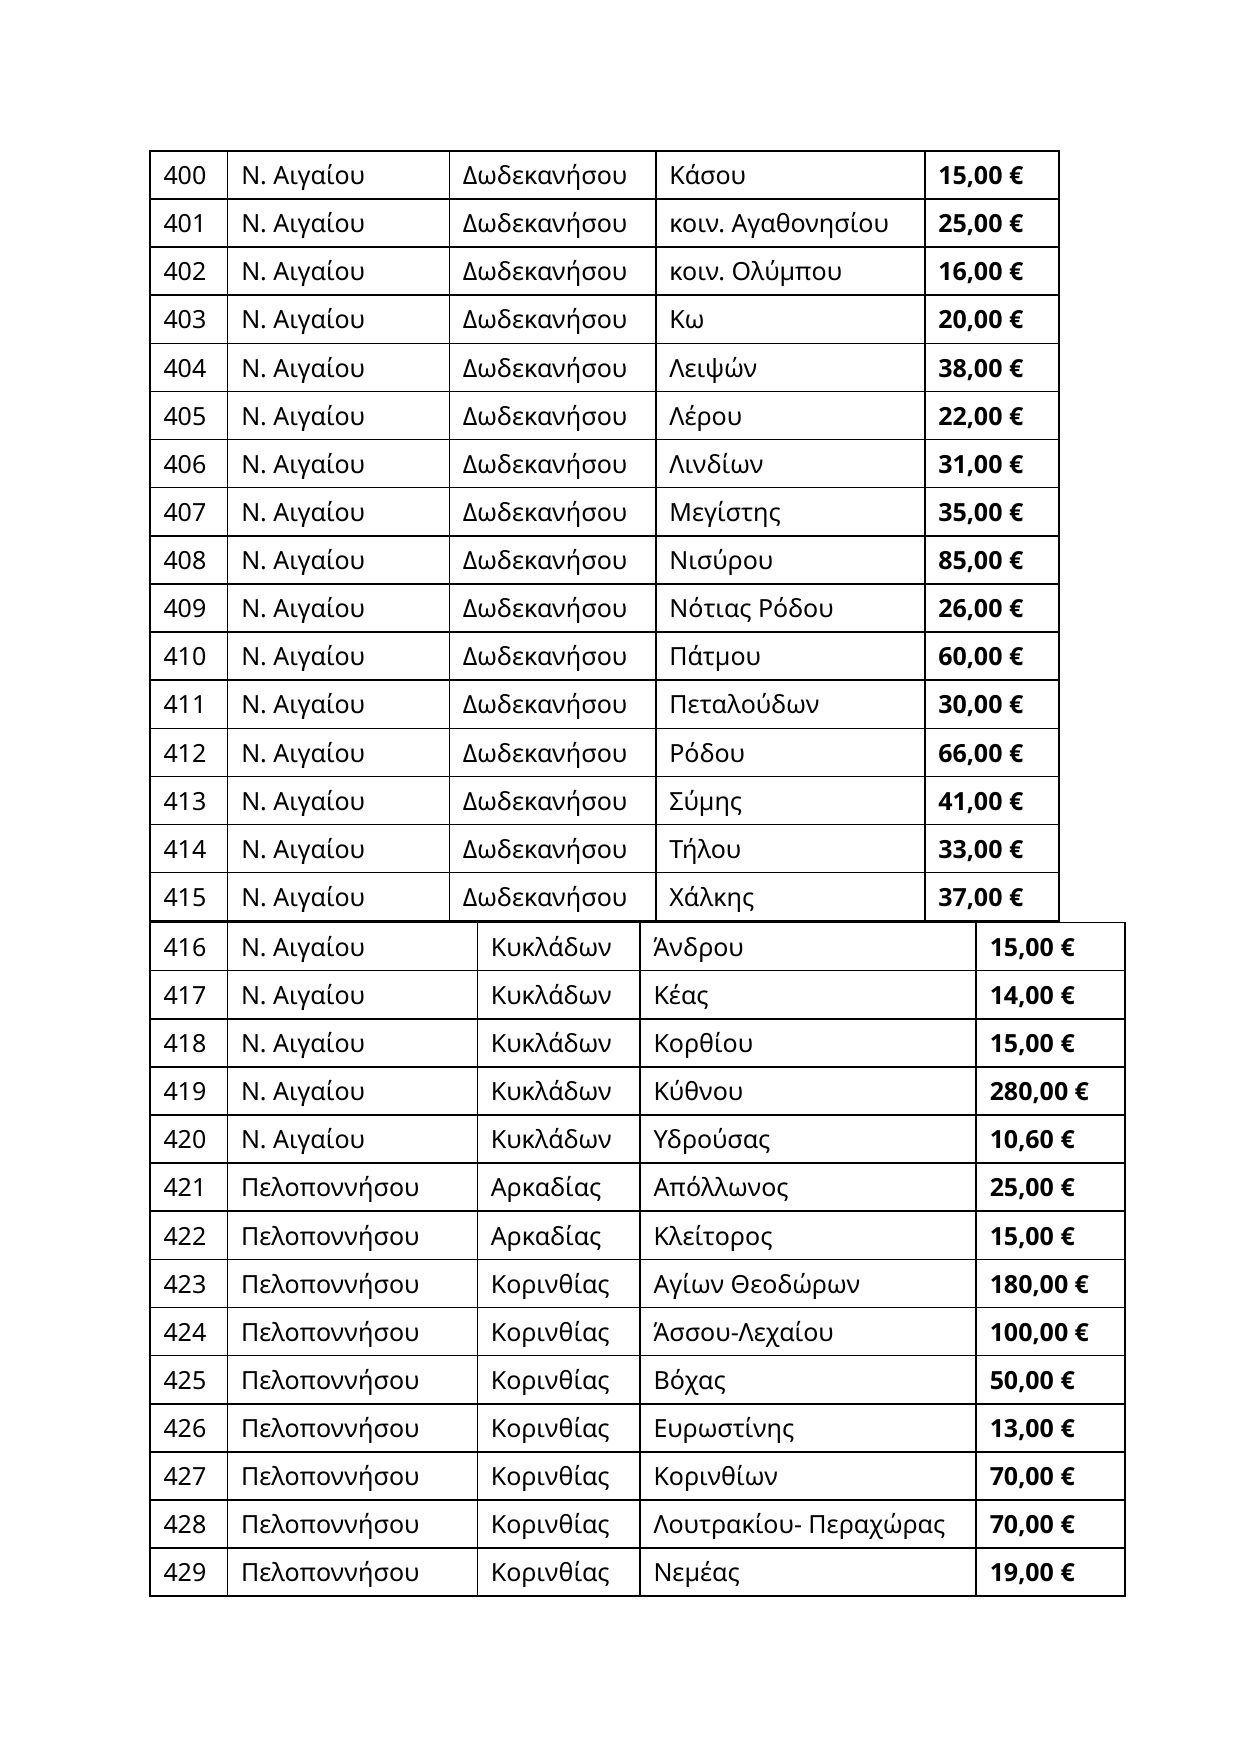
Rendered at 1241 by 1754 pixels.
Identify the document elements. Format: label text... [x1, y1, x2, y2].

table_cell Δωδεκανήσου [450, 873, 655, 920]
table_cell Δωδεκανήσου [450, 729, 655, 776]
table_cell 422 [151, 1212, 227, 1258]
table_cell 412 [151, 729, 227, 776]
table_cell Αγίων Θεοδώρων [641, 1260, 975, 1307]
table_cell Αρκαδίας [478, 1212, 639, 1258]
table_cell Ν. Αιγαίου [228, 585, 449, 631]
table_cell 13,00 € [977, 1405, 1124, 1451]
table_cell Ν. Αιγαίου [228, 1116, 477, 1162]
table_cell Ν. Αιγαίου [228, 873, 449, 920]
table_header Άνδρου [641, 923, 975, 970]
table_cell Σύμης [657, 777, 924, 824]
table_cell Χάλκης [657, 873, 924, 920]
table_cell 30,00 € [926, 681, 1058, 727]
table_cell Κυκλάδων [478, 1116, 639, 1162]
table_cell Πελοποννήσου [228, 1549, 477, 1595]
table_cell 22,00 € [926, 392, 1058, 439]
table_cell Ν. Αιγαίου [228, 633, 449, 679]
table_cell 14,00 € [977, 971, 1124, 1018]
table_cell Κορινθίας [478, 1308, 639, 1355]
table_cell Πάτμου [657, 633, 924, 679]
table_cell 37,00 € [926, 873, 1058, 920]
table_cell Ν. Αιγαίου [228, 825, 449, 872]
table_cell 411 [151, 681, 227, 727]
table_cell 404 [151, 344, 227, 391]
table_cell Δωδεκανήσου [450, 296, 655, 342]
table_cell Ν. Αιγαίου [228, 248, 449, 294]
table_cell Λειψών [657, 344, 924, 391]
table_header 416 [151, 923, 227, 970]
table_cell Δωδεκανήσου [450, 537, 655, 583]
table_cell 60,00 € [926, 633, 1058, 679]
table_cell Κορθίου [641, 1020, 975, 1066]
table_cell Κω [657, 296, 924, 342]
table_cell Ν. Αιγαίου [228, 296, 449, 342]
table_cell 70,00 € [977, 1453, 1124, 1499]
table_cell Μεγίστης [657, 488, 924, 535]
table_cell Δωδεκανήσου [450, 440, 655, 487]
table_cell 414 [151, 825, 227, 872]
table_cell 10,60 € [977, 1116, 1124, 1162]
table_cell 66,00 € [926, 729, 1058, 776]
table_cell 20,00 € [926, 296, 1058, 342]
table_cell Πελοποννήσου [228, 1212, 477, 1258]
table_cell Κορινθίας [478, 1356, 639, 1403]
table_cell Κορινθίων [641, 1453, 975, 1499]
table_cell Δωδεκανήσου [450, 681, 655, 727]
table_cell Ν. Αιγαίου [228, 440, 449, 487]
table_cell Δωδεκανήσου [450, 777, 655, 824]
table_cell 413 [151, 777, 227, 824]
table_cell Κέας [641, 971, 975, 1018]
table_cell Κορινθίας [478, 1260, 639, 1307]
table_cell 417 [151, 971, 227, 1018]
table_cell Κάσου [657, 152, 924, 198]
table_cell 429 [151, 1549, 227, 1595]
table_cell 419 [151, 1068, 227, 1114]
table_cell Δωδεκανήσου [450, 585, 655, 631]
table_cell 405 [151, 392, 227, 439]
table_cell 180,00 € [977, 1260, 1124, 1307]
table_cell Ν. Αιγαίου [228, 1068, 477, 1114]
table_cell Ν. Αιγαίου [228, 537, 449, 583]
table_cell Νότιας Ρόδου [657, 585, 924, 631]
table_cell 31,00 € [926, 440, 1058, 487]
table_cell Ν. Αιγαίου [228, 777, 449, 824]
table_cell 38,00 € [926, 344, 1058, 391]
table_cell Λουτρακίου- Περαχώρας [641, 1501, 975, 1547]
table_cell 407 [151, 488, 227, 535]
table_cell Δωδεκανήσου [450, 200, 655, 246]
table_cell 420 [151, 1116, 227, 1162]
table_cell Ν. Αιγαίου [228, 681, 449, 727]
table_cell Δωδεκανήσου [450, 344, 655, 391]
table_cell Δωδεκανήσου [450, 488, 655, 535]
table_cell 33,00 € [926, 825, 1058, 872]
table_cell 16,00 € [926, 248, 1058, 294]
table_cell Αρκαδίας [478, 1164, 639, 1210]
table_cell Πελοποννήσου [228, 1501, 477, 1547]
table_cell Δωδεκανήσου [450, 825, 655, 872]
table_cell 418 [151, 1020, 227, 1066]
table_cell Ν. Αιγαίου [228, 392, 449, 439]
table_cell Δωδεκανήσου [450, 152, 655, 198]
table_cell 408 [151, 537, 227, 583]
table_cell Ευρωστίνης [641, 1405, 975, 1451]
table_cell Ρόδου [657, 729, 924, 776]
table_cell Δωδεκανήσου [450, 248, 655, 294]
table_cell Κορινθίας [478, 1549, 639, 1595]
table_header Ν. Αιγαίου [228, 923, 477, 970]
table_cell 15,00 € [926, 152, 1058, 198]
table_cell 426 [151, 1405, 227, 1451]
table_cell 19,00 € [977, 1549, 1124, 1595]
table_header Κυκλάδων [478, 923, 639, 970]
table_cell 35,00 € [926, 488, 1058, 535]
table_header 15,00 € [977, 923, 1124, 970]
table_cell 15,00 € [977, 1020, 1124, 1066]
table_cell Ν. Αιγαίου [228, 1020, 477, 1066]
table_cell 400 [151, 152, 227, 198]
table_cell Νεμέας [641, 1549, 975, 1595]
table_cell 401 [151, 200, 227, 246]
table_cell 424 [151, 1308, 227, 1355]
table_cell 409 [151, 585, 227, 631]
table_cell Κορινθίας [478, 1453, 639, 1499]
table_cell 50,00 € [977, 1356, 1124, 1403]
table_cell Κυκλάδων [478, 1020, 639, 1066]
table_cell Ν. Αιγαίου [228, 152, 449, 198]
table_cell 427 [151, 1453, 227, 1499]
table_cell Κύθνου [641, 1068, 975, 1114]
table_cell 410 [151, 633, 227, 679]
table_cell Λέρου [657, 392, 924, 439]
table_cell Κυκλάδων [478, 971, 639, 1018]
table_cell Κλείτορος [641, 1212, 975, 1258]
table_cell Κορινθίας [478, 1405, 639, 1451]
table_cell Ν. Αιγαίου [228, 344, 449, 391]
table_cell Απόλλωνος [641, 1164, 975, 1210]
table_cell Ν. Αιγαίου [228, 729, 449, 776]
table_cell Λινδίων [657, 440, 924, 487]
table_cell 25,00 € [926, 200, 1058, 246]
table_cell Πελοποννήσου [228, 1308, 477, 1355]
table_cell Πεταλούδων [657, 681, 924, 727]
table_cell 406 [151, 440, 227, 487]
table_cell 85,00 € [926, 537, 1058, 583]
table_cell 25,00 € [977, 1164, 1124, 1210]
table_cell 428 [151, 1501, 227, 1547]
table_cell 421 [151, 1164, 227, 1210]
table_cell Δωδεκανήσου [450, 633, 655, 679]
table_cell Ν. Αιγαίου [228, 488, 449, 535]
table_cell Πελοποννήσου [228, 1405, 477, 1451]
table_cell 41,00 € [926, 777, 1058, 824]
table_cell 26,00 € [926, 585, 1058, 631]
table_cell Ν. Αιγαίου [228, 971, 477, 1018]
table_cell Πελοποννήσου [228, 1356, 477, 1403]
table_cell Υδρούσας [641, 1116, 975, 1162]
table_cell 423 [151, 1260, 227, 1307]
table_cell 425 [151, 1356, 227, 1403]
table_cell 415 [151, 873, 227, 920]
table_cell Πελοποννήσου [228, 1164, 477, 1210]
table_cell 403 [151, 296, 227, 342]
table_cell Τήλου [657, 825, 924, 872]
table_cell Πελοποννήσου [228, 1453, 477, 1499]
table_cell κοιν. Αγαθονησίου [657, 200, 924, 246]
table_cell 15,00 € [977, 1212, 1124, 1258]
table_cell 100,00 € [977, 1308, 1124, 1355]
table_cell Κυκλάδων [478, 1068, 639, 1114]
table_cell Άσσου-Λεχαίου [641, 1308, 975, 1355]
table_cell Δωδεκανήσου [450, 392, 655, 439]
table_cell Ν. Αιγαίου [228, 200, 449, 246]
table_cell Βόχας [641, 1356, 975, 1403]
table_cell Πελοποννήσου [228, 1260, 477, 1307]
table_cell 402 [151, 248, 227, 294]
table_cell κοιν. Ολύμπου [657, 248, 924, 294]
table_cell Νισύρου [657, 537, 924, 583]
table_cell Κορινθίας [478, 1501, 639, 1547]
table_cell 70,00 € [977, 1501, 1124, 1547]
table_cell 280,00 € [977, 1068, 1124, 1114]
